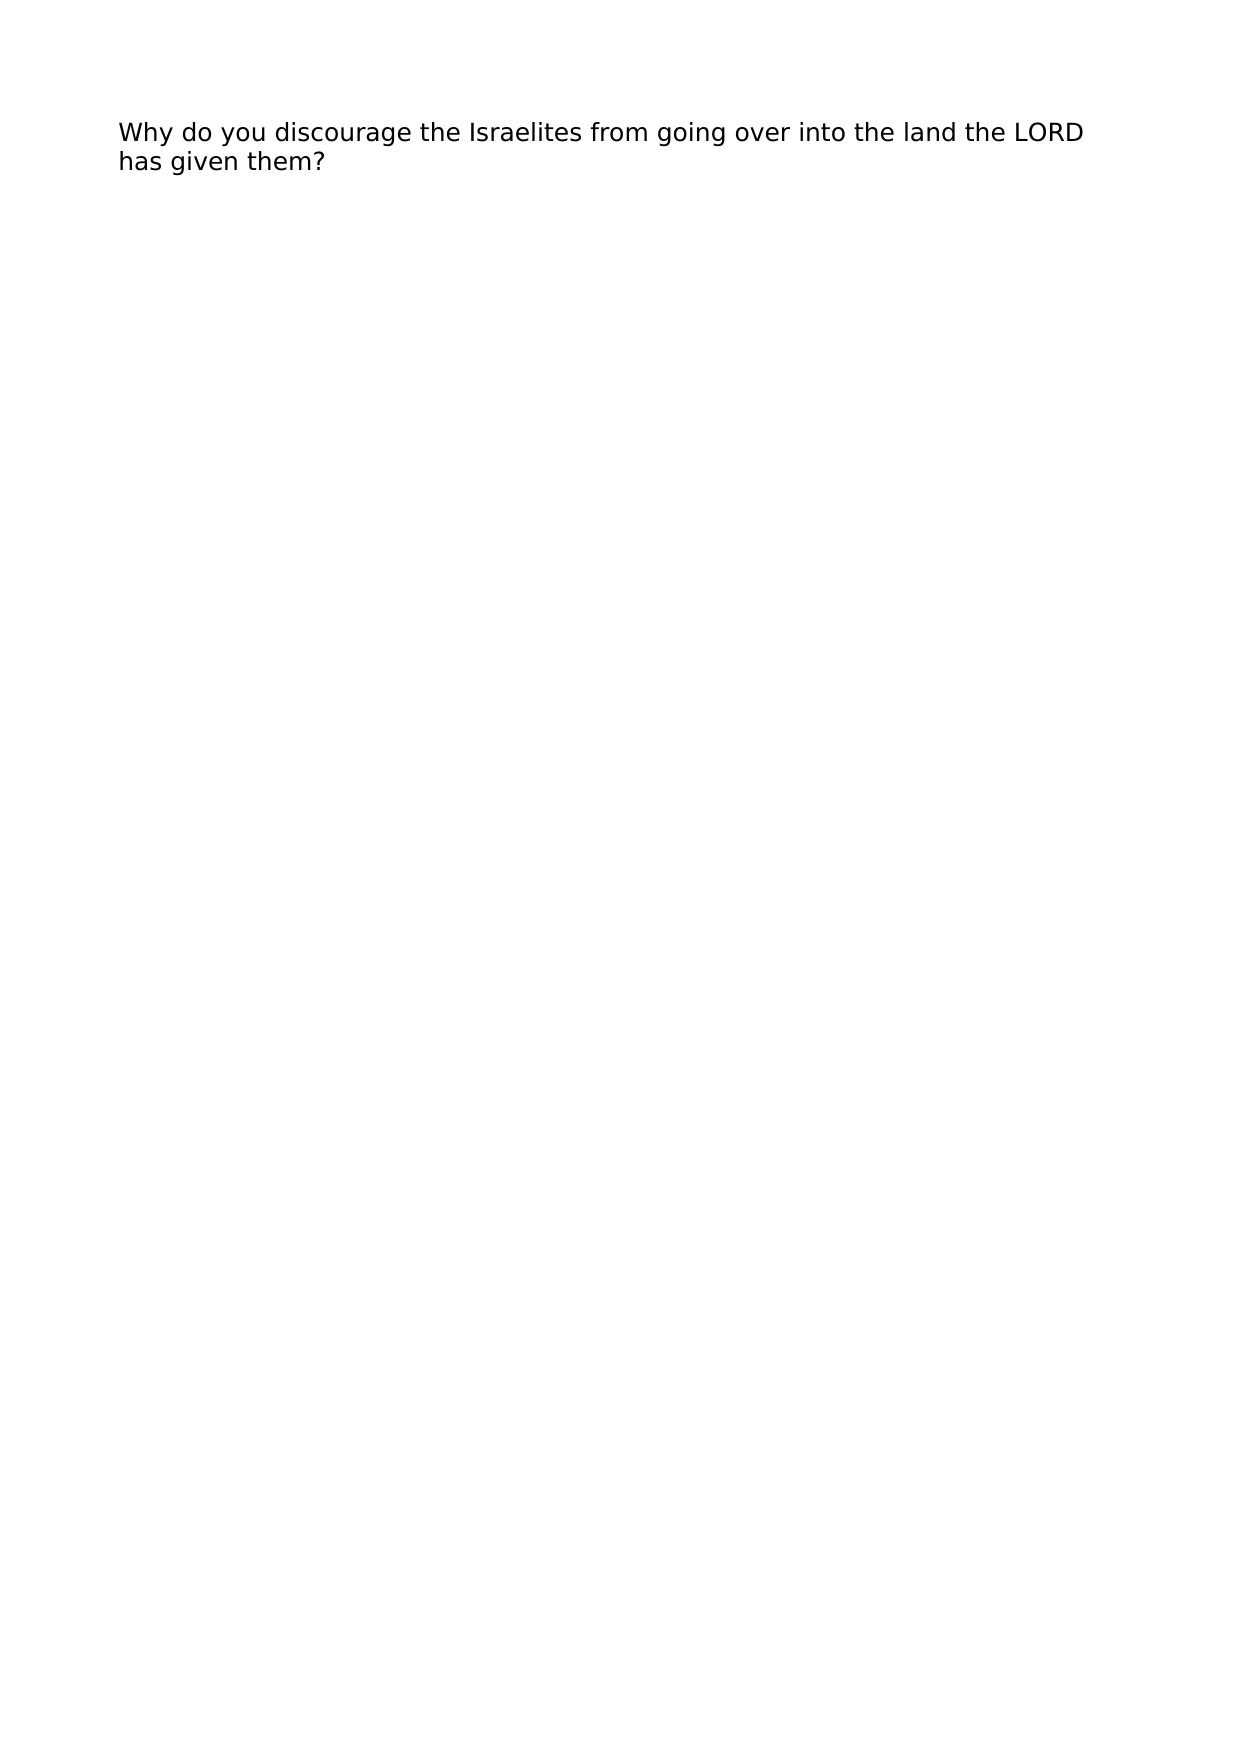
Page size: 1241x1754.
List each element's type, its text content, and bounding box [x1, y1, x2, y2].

text Why do you discourage the Israelites from going over into the land the LORD has given them? [118, 118, 1122, 176]
